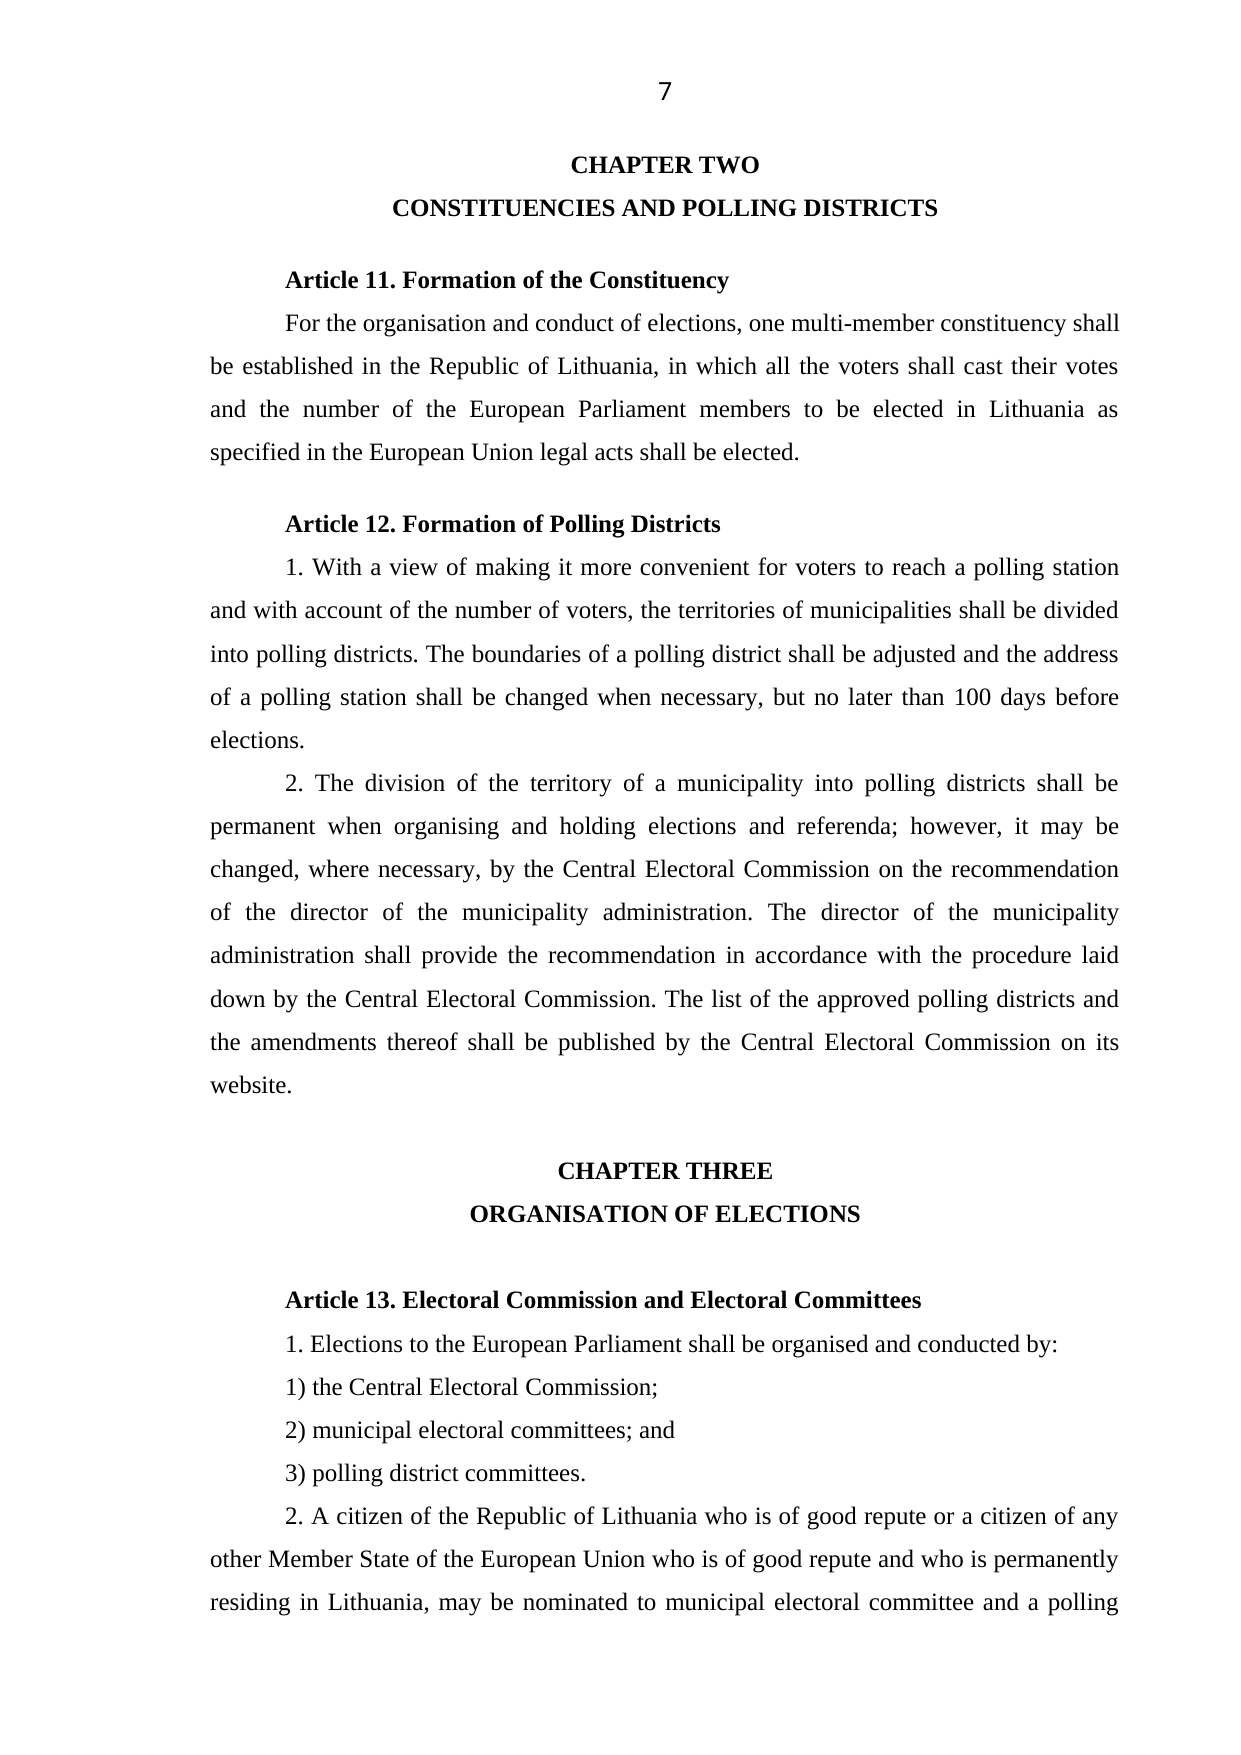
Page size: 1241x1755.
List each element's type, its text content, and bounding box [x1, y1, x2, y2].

text 3) polling district committees. [210, 1458, 1120, 1487]
text 1. Elections to the European Parliament shall be organised and conducted by: [210, 1329, 1120, 1357]
text CHAPTER THREE [210, 1156, 1120, 1185]
text 2) municipal electoral committees; and [210, 1415, 1120, 1444]
text Article 12. Formation of Polling Districts [210, 509, 1120, 538]
text For the organisation and conduct of elections, one multi-member constituency shall be established in the Republic of Lithuania, in which all the voters shall cast their votes and the number of the European Parliament members to be elected in Lithuania as specified in the European Union legal acts shall be elected. [210, 308, 1120, 466]
text CONSTITUENCIES AND POLLING DISTRICTS [210, 193, 1120, 222]
text Article 13. Electoral Commission and Electoral Committees [210, 1286, 1120, 1314]
text 2. A citizen of the Republic of Lithuania who is of good repute or a citizen of any other Member State of the European Union who is of good repute and who is permanently residing in Lithuania, may be nominated to municipal electoral committee and a polling [210, 1501, 1120, 1616]
text 1. With a view of making it more convenient for voters to reach a polling station and with account of the number of voters, the territories of municipalities shall be divided into polling districts. The boundaries of a polling district shall be adjusted and the address of a polling station shall be changed when necessary, but no later than 100 days before elections. [210, 552, 1120, 754]
text ORGANISATION OF ELECTIONS [210, 1199, 1120, 1228]
text CHAPTER TWO [210, 150, 1120, 179]
text Article 11. Formation of the Constituency [210, 265, 1120, 294]
text 2. The division of the territory of a municipality into polling districts shall be permanent when organising and holding elections and referenda; however, it may be changed, where necessary, by the Central Electoral Commission on the recommendation of the director of the municipality administration. The director of the municipality administration shall provide the recommendation in accordance with the procedure laid down by the Central Electoral Commission. The list of the approved polling districts and the amendments thereof shall be published by the Central Electoral Commission on its website. [210, 768, 1120, 1099]
text 1) the Central Electoral Commission; [210, 1372, 1120, 1401]
